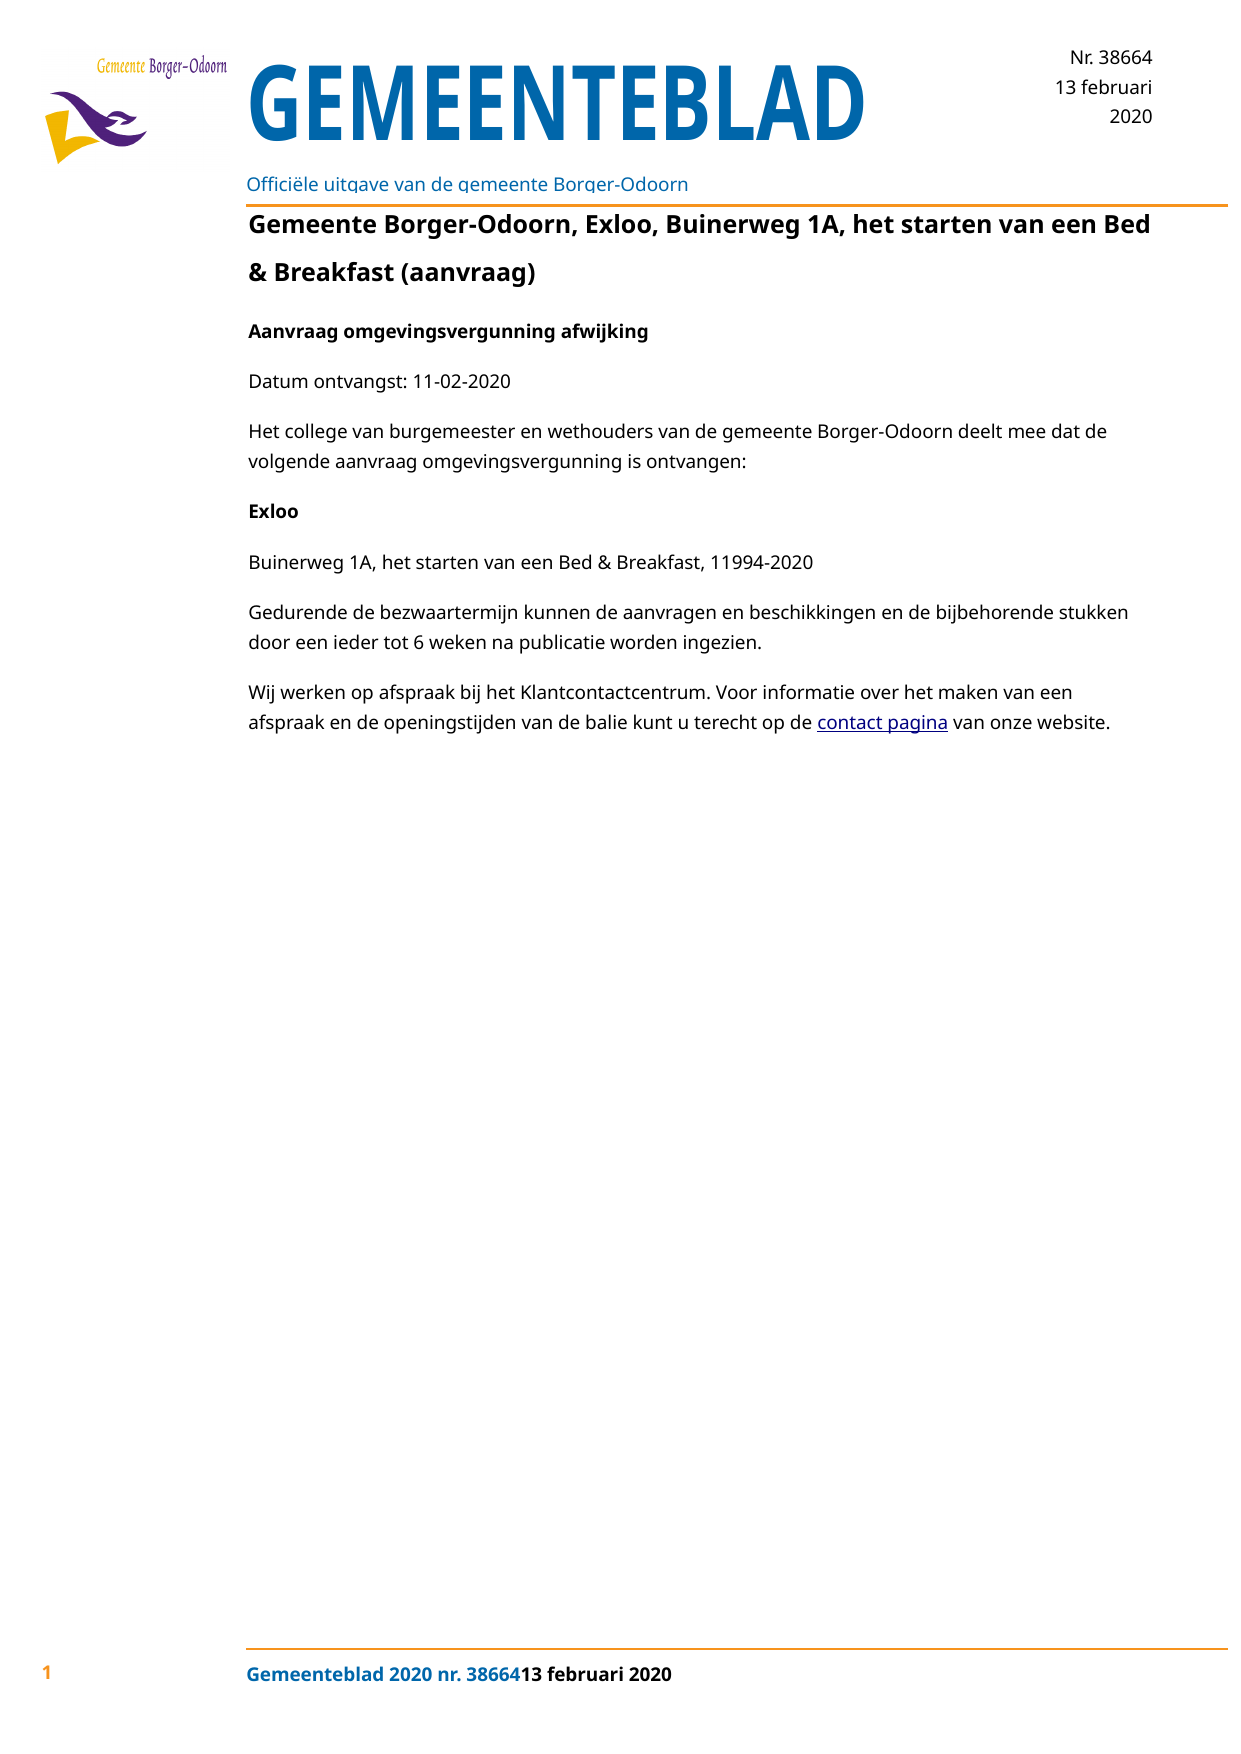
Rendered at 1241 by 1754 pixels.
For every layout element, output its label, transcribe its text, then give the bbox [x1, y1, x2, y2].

text Aanvraag omgevingsvergunning afwijking [248, 318, 1152, 344]
picture [41, 47, 231, 172]
text Gemeente Borger-Odoorn, Exloo, Buinerweg 1A, het starten van een Bed & Breakfast (aanvraag) [248, 207, 1152, 288]
text Exloo [248, 499, 1152, 524]
text Het college van burgemeester en wethouders van de gemeente Borger-Odoorn deelt mee dat de volgende aanvraag omgevingsvergunning is ontvangen: [248, 419, 1152, 474]
text Wij werken op afspraak bij het Klantcontactcentrum. Voor informatie over het maken van een afspraak en de openingstijden van de balie kunt u terecht op de contact pagina van onze website. [248, 679, 1152, 735]
text Buinerweg 1A, het starten van een Bed & Breakfast, 11994-2020 [248, 549, 1152, 575]
text Gedurende de bezwaartermijn kunnen de aanvragen en beschikkingen en de bijbehorende stukken door een ieder tot 6 weken na publicatie worden ingezien. [248, 599, 1152, 655]
text Datum ontvangst: 11-02-2020 [248, 368, 1152, 394]
